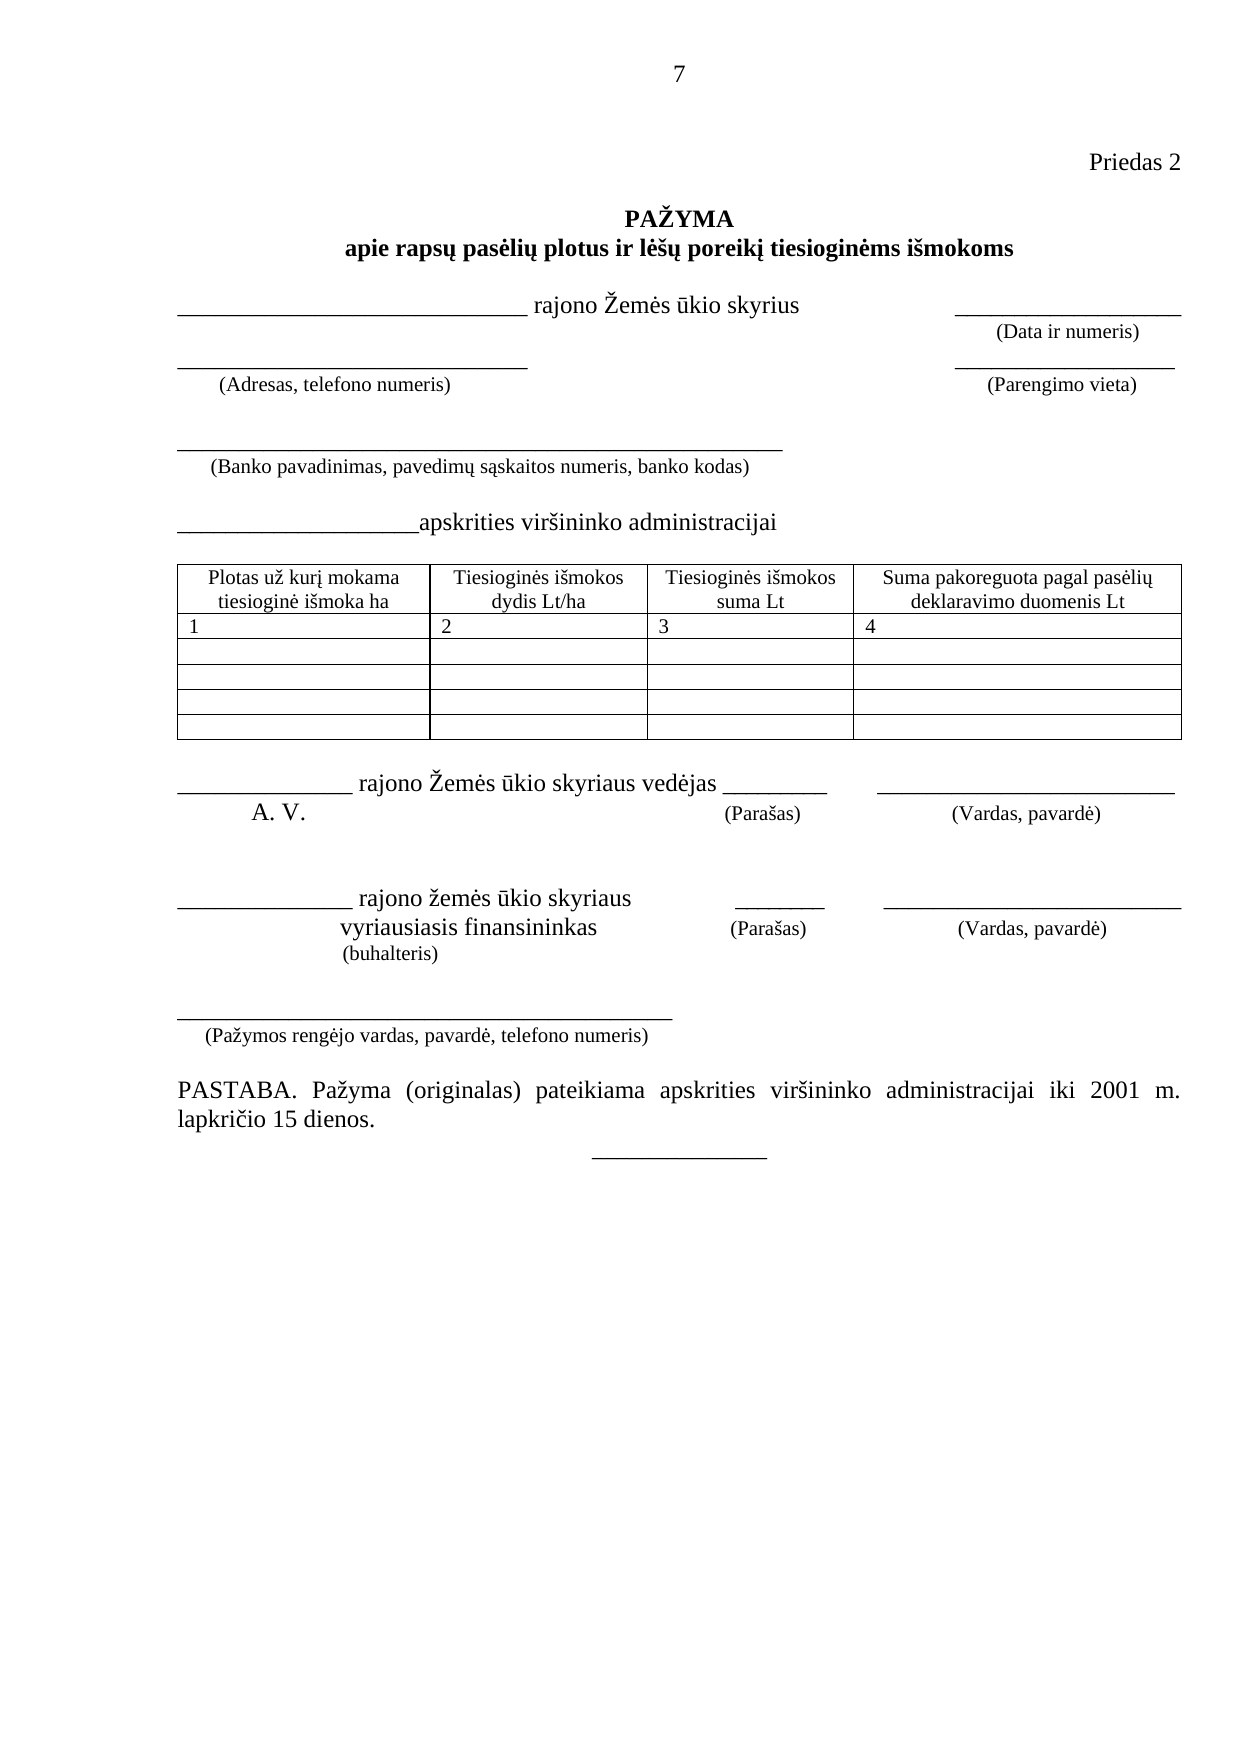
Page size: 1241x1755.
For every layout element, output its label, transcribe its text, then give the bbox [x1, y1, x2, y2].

text ______________ rajono žemės ūkio skyriaus [177, 883, 1181, 912]
text vyriausiasis finansininkas (Parašas) (Vardas, pavardė) [177, 912, 1181, 941]
text (Data ir numeris) [177, 319, 1181, 343]
table_header Suma pakoreguota pagal pasėlių deklaravimo duomenis Lt [854, 565, 1181, 613]
text PASTABA. Pažyma (originalas) pateikiama apskrities viršininko administracijai iki 2001 m. lapkričio 15 dienos. [177, 1075, 1181, 1133]
table_cell [854, 715, 1181, 739]
table_cell [854, 639, 1181, 663]
text apie rapsų pasėlių plotus ir lėšų poreikį tiesioginėms išmokoms [177, 233, 1181, 262]
table_cell [648, 690, 853, 714]
table_cell [178, 639, 429, 663]
table_cell [648, 639, 853, 663]
table_cell [431, 665, 647, 688]
text (Adresas, telefono numeris) (Parengimo vieta) [177, 372, 1181, 396]
text ______________ [177, 1133, 1181, 1162]
table_header Tiesioginės išmokos suma Lt [648, 565, 853, 613]
table_cell [431, 639, 647, 663]
text (Pažymos rengėjo vardas, pavardė, telefono numeris) [177, 1023, 1181, 1047]
table_cell 4 [854, 614, 1181, 638]
text PAŽYMA [177, 204, 1181, 233]
text Priedas 2 [177, 147, 1181, 176]
table_cell [648, 715, 853, 739]
table_cell [431, 715, 647, 739]
text (Banko pavadinimas, pavedimų sąskaitos numeris, banko kodas) [177, 454, 1181, 478]
text ____________________________ [177, 343, 1181, 372]
table_cell [178, 690, 429, 714]
table_cell [854, 690, 1181, 714]
text apskrities viršininko administracijai [177, 507, 1181, 535]
table_cell 3 [648, 614, 853, 638]
table_cell 2 [431, 614, 647, 638]
text ____________________________ rajono Žemės ūkio skyrius [177, 291, 1181, 319]
table_cell [178, 715, 429, 739]
table_cell [648, 665, 853, 688]
text (buhalteris) [177, 941, 1181, 965]
table_header Plotas už kurį mokama tiesioginė išmoka ha [178, 565, 429, 613]
text A. V. (Parašas) (Vardas, pavardė) [177, 797, 1181, 826]
table_cell [431, 690, 647, 714]
table_cell 1 [178, 614, 429, 638]
table_cell [178, 665, 429, 688]
table_header Tiesioginės išmokos dydis Lt/ha [431, 565, 647, 613]
text ______________ rajono Žemės ūkio skyriaus vedėjas [177, 768, 1181, 797]
table_cell [854, 665, 1181, 688]
